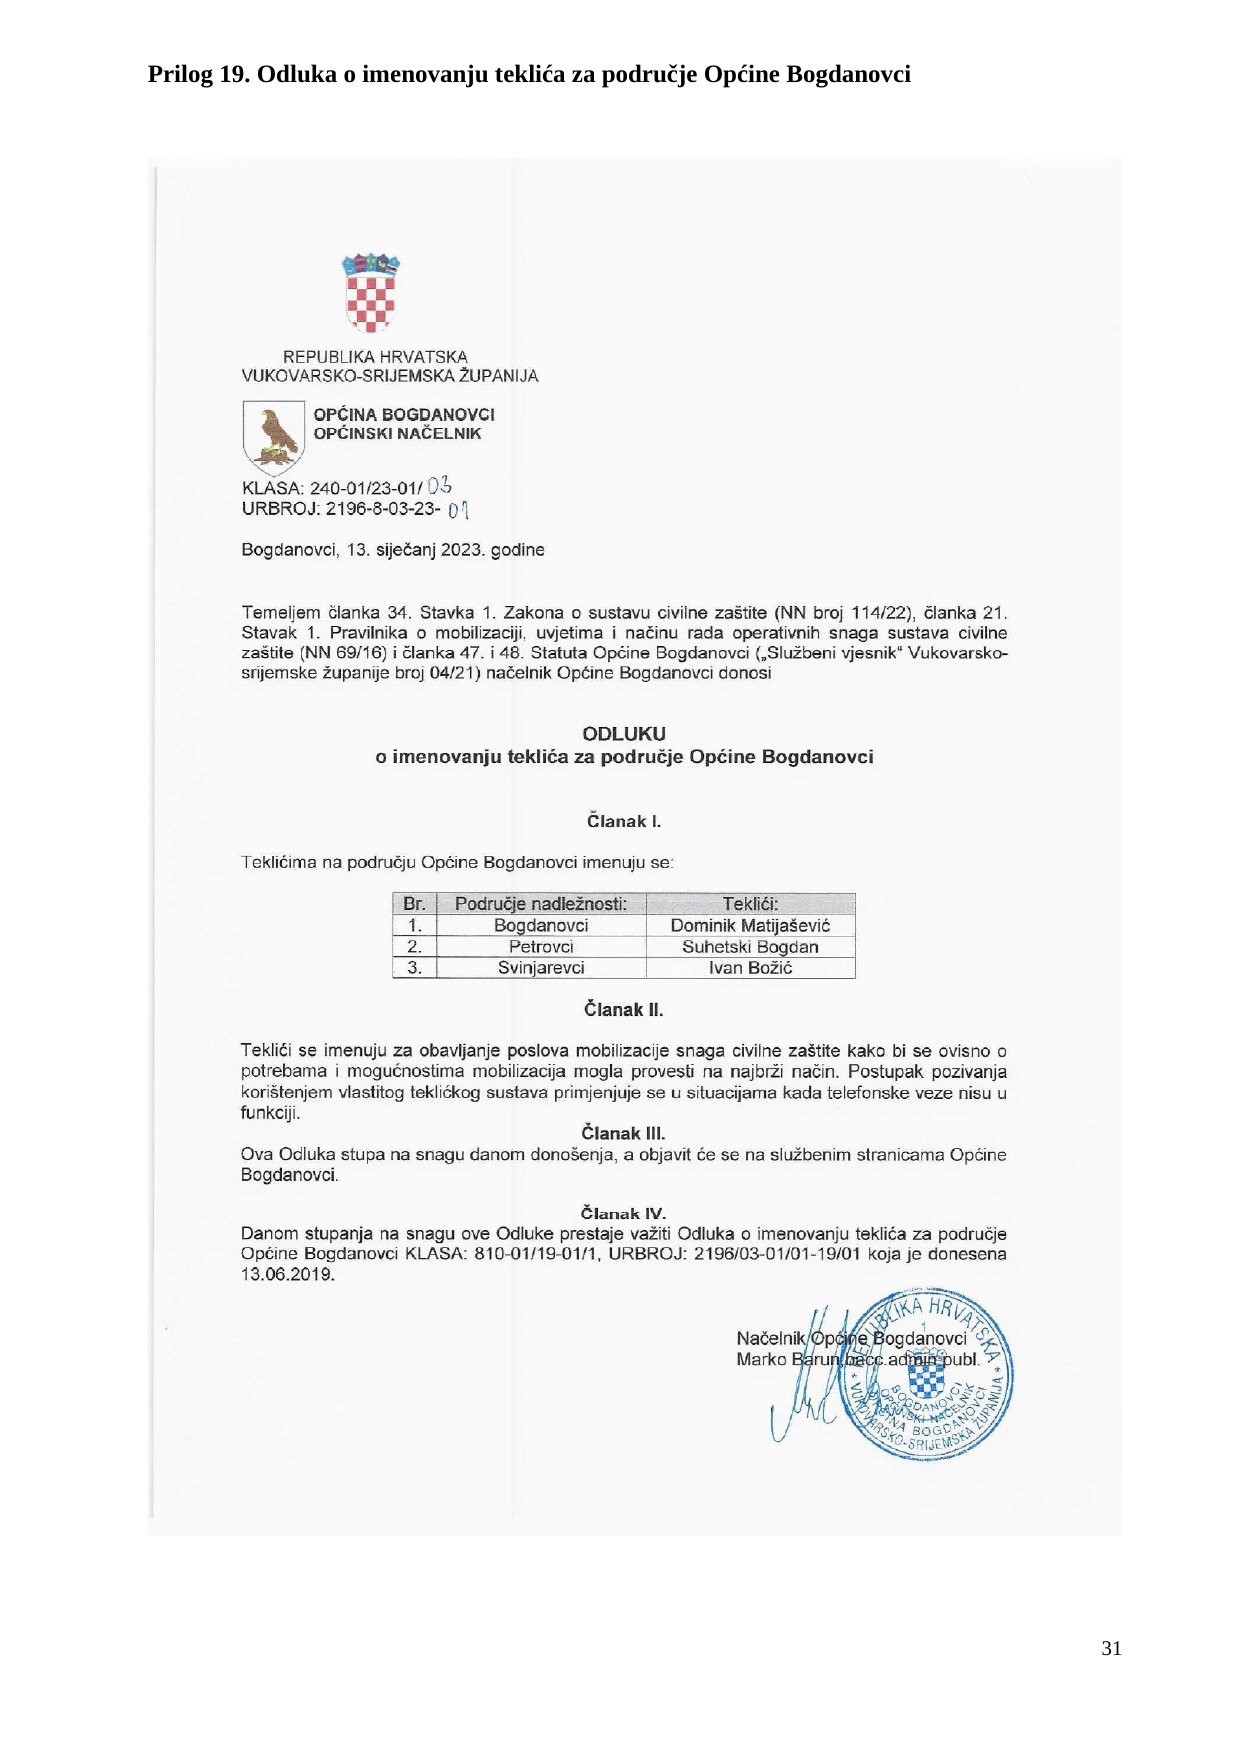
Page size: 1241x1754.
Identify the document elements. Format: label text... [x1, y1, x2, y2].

subtitle Prilog 19. Odluka o imenovanju teklića za područje Općine Bogdanovci [148, 59, 1122, 88]
